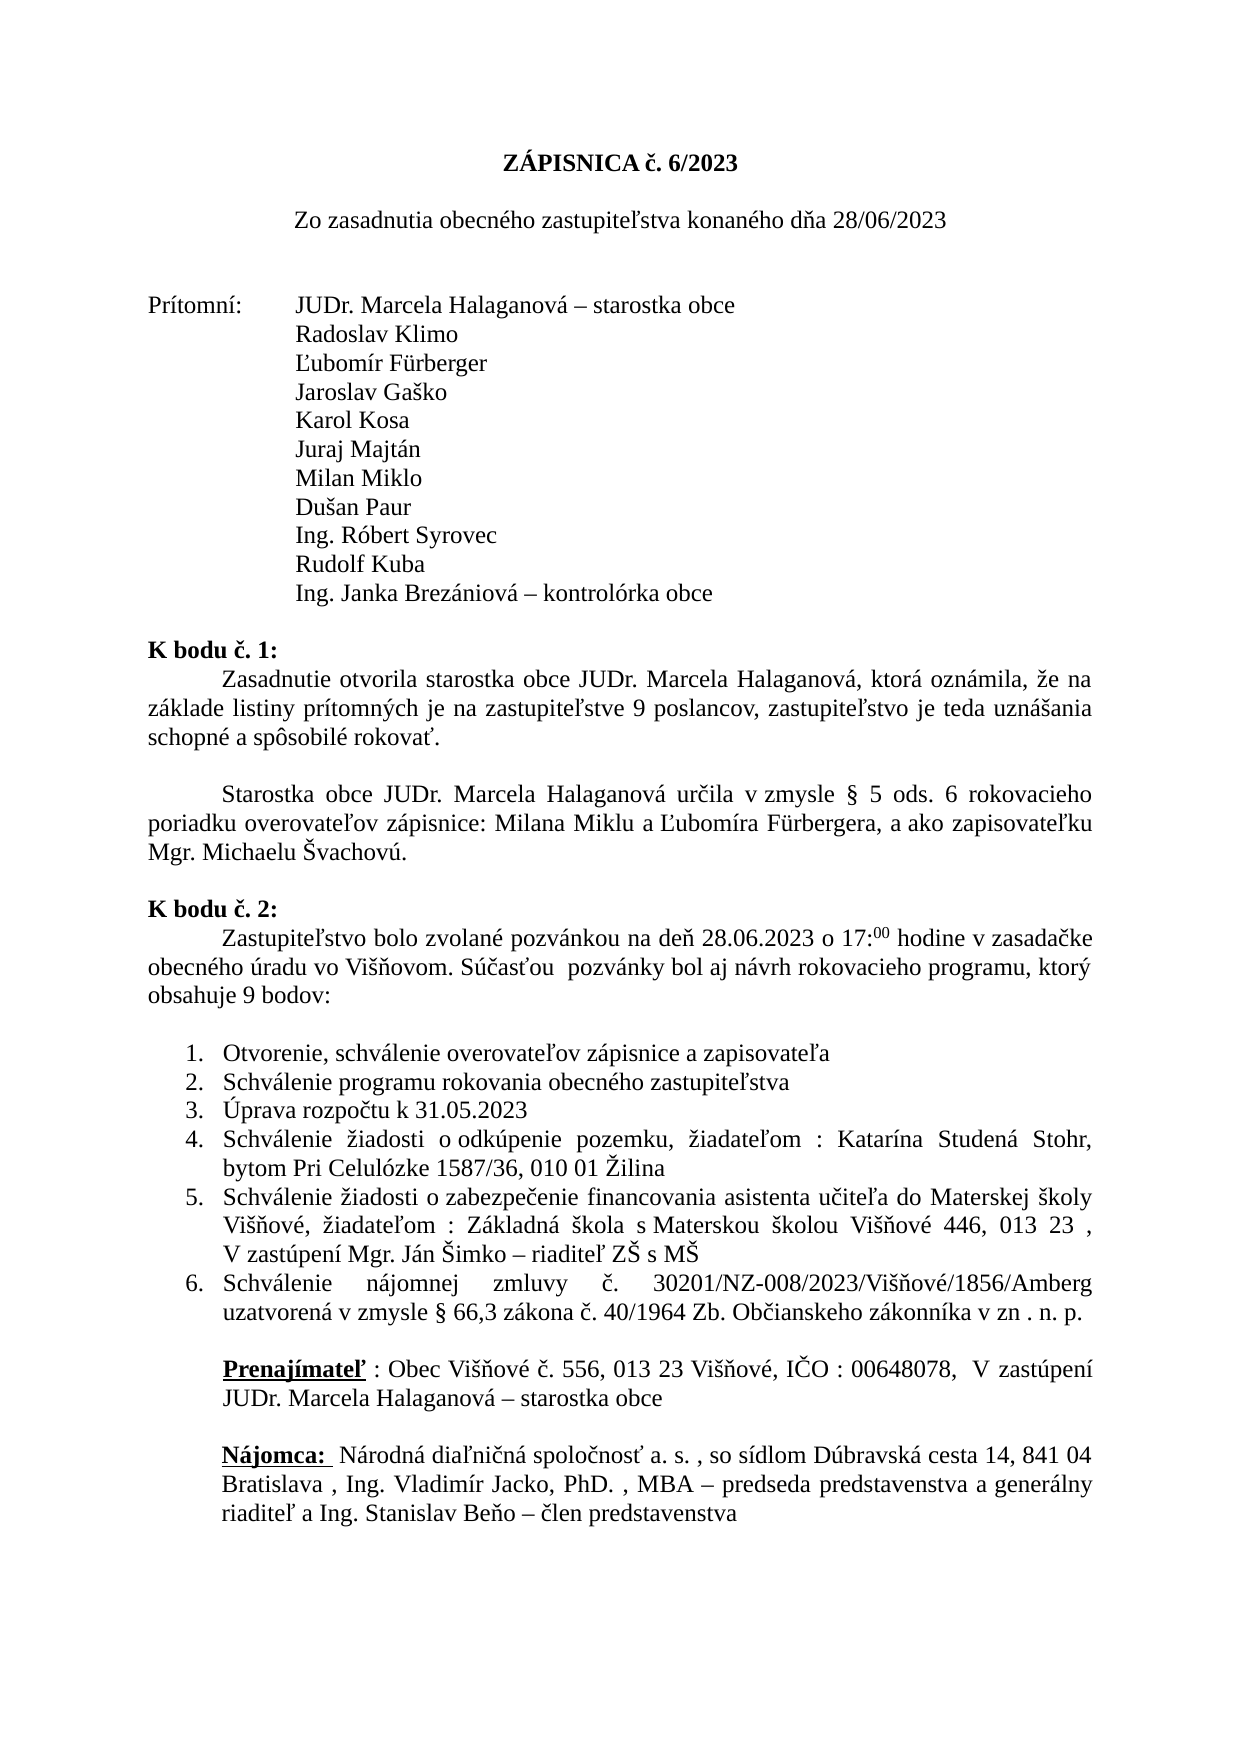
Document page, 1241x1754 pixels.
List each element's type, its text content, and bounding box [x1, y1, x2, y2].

list Otvorenie, schválenie overovateľov zápisnice a zapisovateľa [185, 1038, 1093, 1067]
text Zastupiteľstvo bolo zvolané pozvánkou na deň 28.06.2023 o 17:00 hodine v zasadačke obecného úradu vo Višňovom. Súčasťou pozvánky bol aj návrh rokovacieho programu, ktorý obsahuje 9 bodov: [148, 923, 1093, 1009]
list Schválenie nájomnej zmluvy č. 30201/NZ-008/2023/Višňové/1856/Amberg uzatvorená v zmysle § 66,3 zákona č. 40/1964 Zb. Občianskeho zákonníka v zn . n. p. [185, 1268, 1093, 1326]
list Úprava rozpočtu k 31.05.2023 [185, 1096, 1093, 1124]
text Juraj Majtán [148, 434, 1093, 463]
list Schválenie programu rokovania obecného zastupiteľstva [185, 1067, 1093, 1096]
text K bodu č. 1: [148, 636, 1093, 664]
text Rudolf Kuba [148, 549, 1093, 578]
text Prítomní: JUDr. Marcela Halaganová – starostka obce [148, 291, 1093, 319]
text Nájomca: Národná diaľničná spoločnosť a. s. , so sídlom Dúbravská cesta 14, 841 04 Bratislava , Ing. Vladimír Jacko, PhD. , MBA – predseda predstavenstva a generálny riaditeľ a Ing. Stanislav Beňo – člen predstavenstva [221, 1441, 1093, 1527]
text Zo zasadnutia obecného zastupiteľstva konaného dňa 28/06/2023 [148, 205, 1093, 234]
text ZÁPISNICA č. 6/2023 [148, 148, 1093, 176]
text Ľubomír Fürberger [148, 348, 1093, 377]
text Starostka obce JUDr. Marcela Halaganová určila v zmysle § 5 ods. 6 rokovacieho poriadku overovateľov zápisnice: Milana Miklu a Ľubomíra Fürbergera, a ako zapisovateľku Mgr. Michaelu Švachovú. [148, 779, 1093, 866]
text Karol Kosa [148, 406, 1093, 434]
text Ing. Róbert Syrovec [148, 521, 1093, 549]
text Radoslav Klimo [148, 319, 1093, 348]
text Ing. Janka Brezániová – kontrolórka obce [148, 578, 1093, 607]
text K bodu č. 2: [148, 894, 1093, 923]
list Schválenie žiadosti o zabezpečenie financovania asistenta učiteľa do Materskej školy Višňové, žiadateľom : Základná škola s Materskou školou Višňové 446, 013 23 , V zastúpení Mgr. Ján Šimko – riaditeľ ZŠ s MŠ [185, 1182, 1093, 1268]
text Prenajímateľ : Obec Višňové č. 556, 013 23 Višňové, IČO : 00648078, V zastúpení JUDr. Marcela Halaganová – starostka obce [223, 1354, 1093, 1412]
text Jaroslav Gaško [148, 377, 1093, 406]
text Zasadnutie otvorila starostka obce JUDr. Marcela Halaganová, ktorá oznámila, že na základe listiny prítomných je na zastupiteľstve 9 poslancov, zastupiteľstvo je teda uznášania schopné a spôsobilé rokovať. [148, 664, 1093, 751]
list Schválenie žiadosti o odkúpenie pozemku, žiadateľom : Katarína Studená Stohr, bytom Pri Celulózke 1587/36, 010 01 Žilina [185, 1124, 1093, 1182]
text Milan Miklo [148, 463, 1093, 492]
text Dušan Paur [148, 492, 1093, 521]
